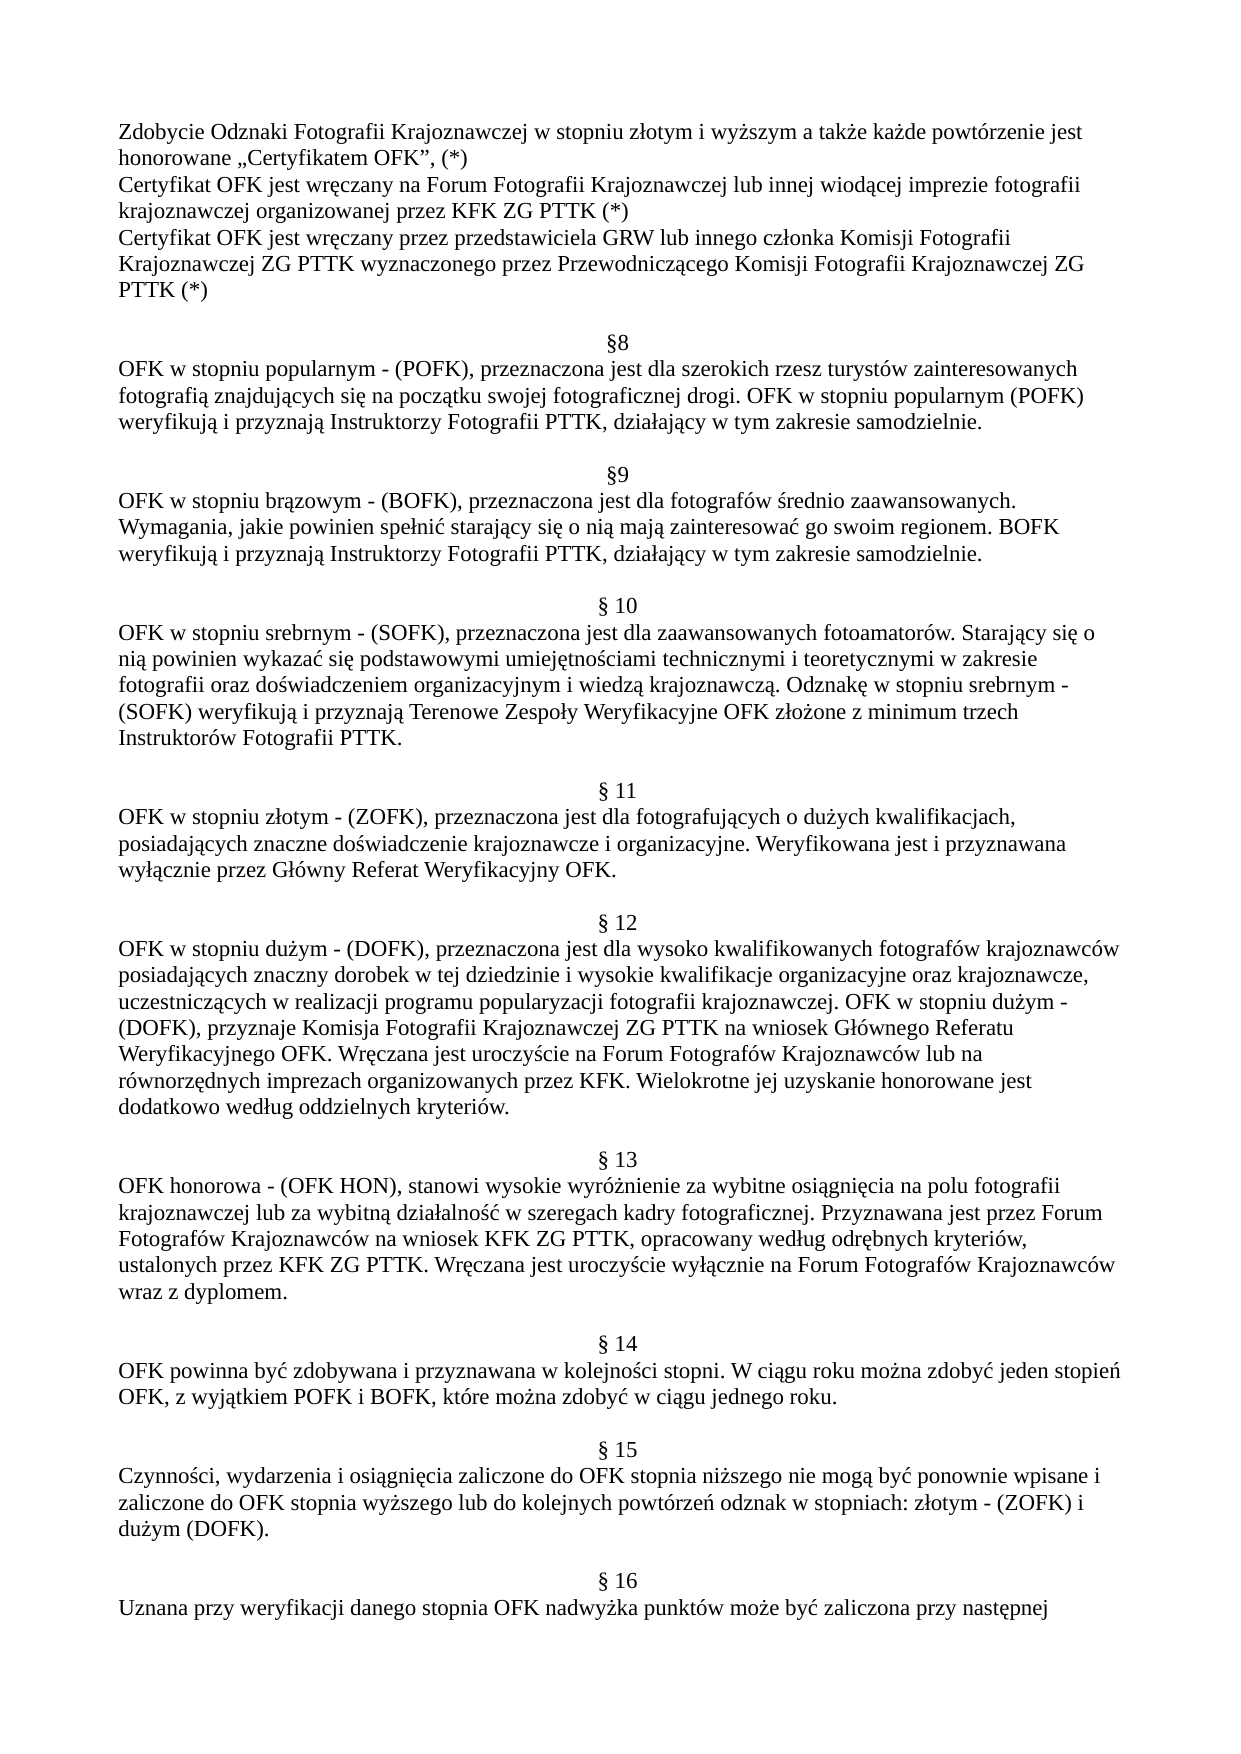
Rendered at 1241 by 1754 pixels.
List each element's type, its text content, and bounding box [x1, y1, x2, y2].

text OFK w stopniu dużym - (DOFK), przeznaczona jest dla wysoko kwalifikowanych fotografów krajoznawców posiadających znaczny dorobek w tej dziedzinie i wysokie kwalifikacje organizacyjne oraz krajoznawcze, uczestniczących w realizacji programu popularyzacji fotografii krajoznawczej. OFK w stopniu dużym - (DOFK), przyznaje Komisja Fotografii Krajoznawczej ZG PTTK na wniosek Głównego Referatu Weryfikacyjnego OFK. Wręczana jest uroczyście na Forum Fotografów Krajoznawców lub na równorzędnych imprezach organizowanych przez KFK. Wielokrotne jej uzyskanie honorowane jest dodatkowo według oddzielnych kryteriów. [118, 935, 1122, 1119]
text Zdobycie Odznaki Fotografii Krajoznawczej w stopniu złotym i wyższym a także każde powtórzenie jest honorowane „Certyfikatem OFK”, (*) [118, 118, 1122, 171]
text Certyfikat OFK jest wręczany na Forum Fotografii Krajoznawczej lub innej wiodącej imprezie fotografii krajoznawczej organizowanej przez KFK ZG PTTK (*) [118, 171, 1122, 223]
text § 13 [118, 1146, 1122, 1172]
text § 14 [118, 1330, 1122, 1357]
text OFK w stopniu złotym - (ZOFK), przeznaczona jest dla fotografujących o dużych kwalifikacjach, posiadających znaczne doświadczenie krajoznawcze i organizacyjne. Weryfikowana jest i przyznawana wyłącznie przez Główny Referat Weryfikacyjny OFK. [118, 803, 1122, 882]
text OFK powinna być zdobywana i przyznawana w kolejności stopni. W ciągu roku można zdobyć jeden stopień OFK, z wyjątkiem POFK i BOFK, które można zdobyć w ciągu jednego roku. [118, 1357, 1122, 1409]
text § 15 [118, 1436, 1122, 1462]
text § 11 [118, 777, 1122, 803]
text § 12 [118, 909, 1122, 935]
text § 10 [118, 592, 1122, 619]
text OFK honorowa - (OFK HON), stanowi wysokie wyróżnienie za wybitne osiągnięcia na polu fotografii krajoznawczej lub za wybitną działalność w szeregach kadry fotograficznej. Przyznawana jest przez Forum Fotografów Krajoznawców na wniosek KFK ZG PTTK, opracowany według odrębnych kryteriów, ustalonych przez KFK ZG PTTK. Wręczana jest uroczyście wyłącznie na Forum Fotografów Krajoznawców wraz z dyplomem. [118, 1172, 1122, 1304]
text §8 [118, 329, 1122, 355]
text OFK w stopniu popularnym - (POFK), przeznaczona jest dla szerokich rzesz turystów zainteresowanych fotografią znajdujących się na początku swojej fotograficznej drogi. OFK w stopniu popularnym (POFK) weryfikują i przyznają Instruktorzy Fotografii PTTK, działający w tym zakresie samodzielnie. [118, 355, 1122, 434]
text Czynności, wydarzenia i osiągnięcia zaliczone do OFK stopnia niższego nie mogą być ponownie wpisane i zaliczone do OFK stopnia wyższego lub do kolejnych powtórzeń odznak w stopniach: złotym - (ZOFK) i dużym (DOFK). [118, 1462, 1122, 1541]
text OFK w stopniu brązowym - (BOFK), przeznaczona jest dla fotografów średnio zaawansowanych. Wymagania, jakie powinien spełnić starający się o nią mają zainteresować go swoim regionem. BOFK weryfikują i przyznają Instruktorzy Fotografii PTTK, działający w tym zakresie samodzielnie. [118, 487, 1122, 566]
text OFK w stopniu srebrnym - (SOFK), przeznaczona jest dla zaawansowanych fotoamatorów. Starający się o nią powinien wykazać się podstawowymi umiejętnościami technicznymi i teoretycznymi w zakresie fotografii oraz doświadczeniem organizacyjnym i wiedzą krajoznawczą. Odznakę w stopniu srebrnym - (SOFK) weryfikują i przyznają Terenowe Zespoły Weryfikacyjne OFK złożone z minimum trzech Instruktorów Fotografii PTTK. [118, 619, 1122, 751]
text § 16 [118, 1568, 1122, 1594]
text §9 [118, 461, 1122, 487]
text Uznana przy weryfikacji danego stopnia OFK nadwyżka punktów może być zaliczona przy następnej [118, 1594, 1122, 1620]
text Certyfikat OFK jest wręczany przez przedstawiciela GRW lub innego członka Komisji Fotografii Krajoznawczej ZG PTTK wyznaczonego przez Przewodniczącego Komisji Fotografii Krajoznawczej ZG PTTK (*) [118, 223, 1122, 303]
